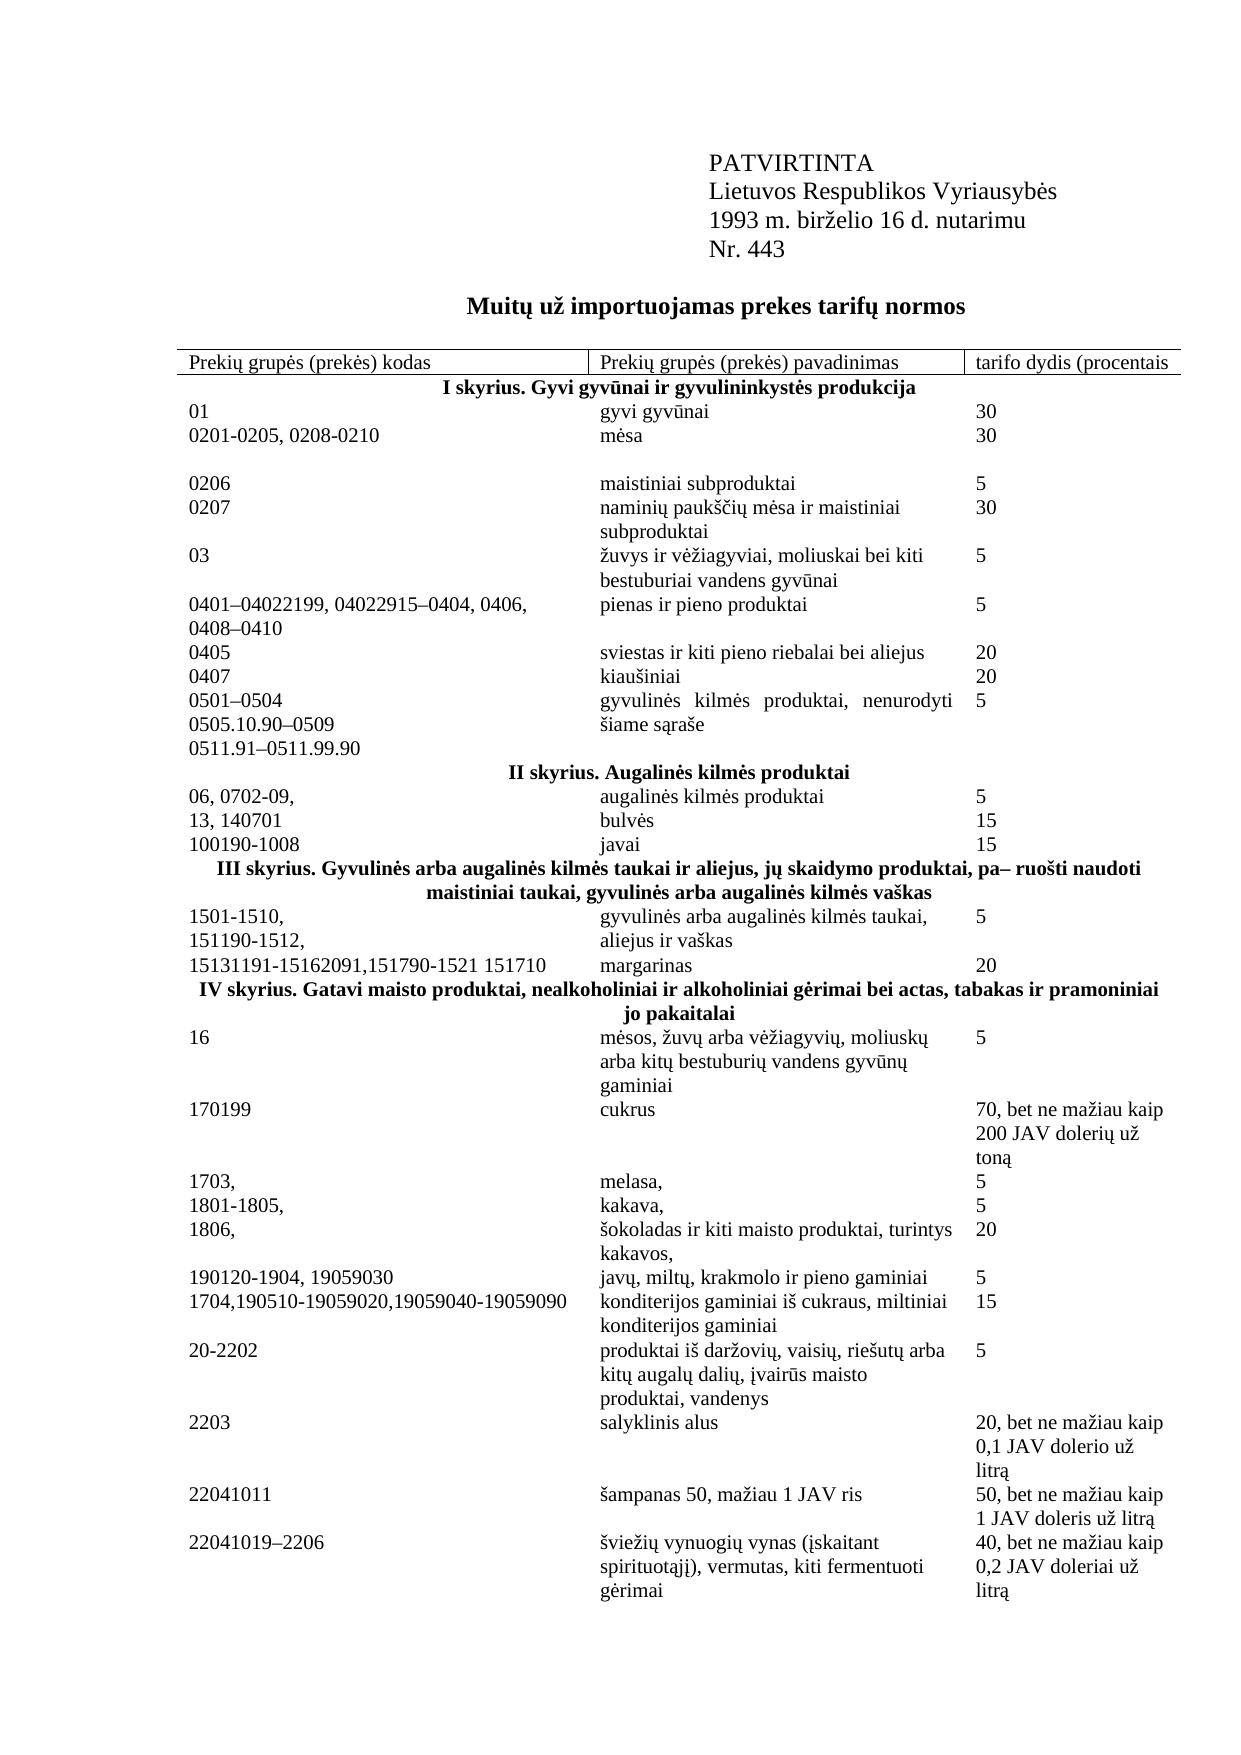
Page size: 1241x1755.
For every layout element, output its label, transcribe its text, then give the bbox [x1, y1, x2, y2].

table_cell 0501–0504 0505.10.90–0509 0511.91–0511.99.90 [177, 688, 588, 760]
text 1993 m. birželio 16 d. nutarimu [177, 205, 1079, 234]
table_cell šviežių vynuogių vynas (įskaitant spirituotąjį), vermutas, kiti fermentuoti gėrimai [589, 1530, 964, 1602]
table_cell 30 [964, 423, 1181, 447]
table_cell margarinas [589, 953, 964, 977]
table_cell konditerijos gaminiai iš cukraus, miltiniai konditerijos gaminiai [589, 1289, 964, 1337]
table_cell III skyrius. Gyvulinės arba augalinės kilmės taukai ir aliejus, jų skaidymo produktai, pa– ruošti naudoti maistiniai taukai, gyvulinės arba augalinės kilmės vaškas [177, 856, 1181, 904]
table_cell 2203 [177, 1410, 588, 1482]
table_cell 0201-0205, 0208-0210 [177, 423, 588, 447]
table_cell 0206 [177, 471, 588, 495]
table_cell 170199 [177, 1097, 588, 1169]
table_cell 15 [964, 1289, 1181, 1337]
table_cell melasa, kakava, šokoladas ir kiti maisto produktai, turintys kakavos, javų, miltų, krakmolo ir pieno gaminiai [589, 1169, 964, 1289]
table_cell augalinės kilmės produktai [589, 784, 964, 808]
text PATVIRTINTA [709, 148, 1079, 176]
table_cell I skyrius. Gyvi gyvūnai ir gyvulininkystės produkcija [177, 375, 1181, 399]
table_cell 0207 [177, 495, 588, 543]
table_cell cukrus [589, 1097, 964, 1169]
table_cell 1704,190510-19059020,19059040-19059090 [177, 1289, 588, 1337]
table_cell 30 [964, 495, 1181, 543]
table_cell 5 [964, 544, 1181, 592]
table_cell 13, 140701 [177, 808, 588, 832]
table_cell gyvulinės arba augalinės kilmės taukai, aliejus ir vaškas [589, 904, 964, 952]
table_cell 15131191-15162091,151790-1521 151710 [177, 953, 588, 977]
table_cell [589, 447, 964, 471]
table_cell 15 [964, 832, 1181, 856]
text Lietuvos Respublikos Vyriausybės [177, 176, 1079, 205]
table_cell 22041019–2206 [177, 1530, 588, 1602]
table_cell kiaušiniai [589, 664, 964, 688]
table_cell 40, bet ne mažiau kaip 0,2 JAV doleriai už litrą [964, 1530, 1181, 1602]
table_cell naminių paukščių mėsa ir maistiniai subproduktai [589, 495, 964, 543]
table_cell [177, 447, 588, 471]
table_header Prekių grupės (prekės) kodas [177, 350, 588, 374]
table_cell II skyrius. Augalinės kilmės produktai [177, 760, 1181, 784]
table_cell bulvės [589, 808, 964, 832]
table_cell 70, bet ne mažiau kaip 200 JAV dolerių už toną [964, 1097, 1181, 1169]
table_cell pienas ir pieno produktai [589, 592, 964, 640]
table_cell 20 [964, 953, 1181, 977]
table_cell 20, bet ne mažiau kaip 0,1 JAV dolerio už litrą [964, 1410, 1181, 1482]
text Muitų už importuojamas prekes tarifų normos [177, 291, 1181, 320]
table_cell 0401–04022199, 04022915–0404, 0406, 0408–0410 [177, 592, 588, 640]
table_cell 5 [964, 1338, 1181, 1410]
table_cell IV skyrius. Gatavi maisto produktai, nealkoholiniai ir alkoholiniai gėrimai bei actas, tabakas ir pramoniniai jo pakaitalai [177, 977, 1181, 1025]
table_cell 5 [964, 471, 1181, 495]
table_cell mėsa [589, 423, 964, 447]
table_cell 20-2202 [177, 1338, 588, 1410]
table_header Prekių grupės (prekės) pavadinimas [589, 350, 964, 374]
table_cell 100190-1008 [177, 832, 588, 856]
table_cell 20 [964, 640, 1181, 664]
table_cell 5 [964, 904, 1181, 952]
table_cell 5 [964, 784, 1181, 808]
text Nr. 443 [177, 234, 1079, 263]
table_cell 30 [964, 399, 1181, 423]
table_cell 1703, 1801-1805, 1806, 190120-1904, 19059030 [177, 1169, 588, 1289]
table_cell 5 5 20 5 [964, 1169, 1181, 1289]
table_cell sviestas ir kiti pieno riebalai bei aliejus [589, 640, 964, 664]
table_cell žuvys ir vėžiagyviai, moliuskai bei kiti bestuburiai vandens gyvūnai [589, 544, 964, 592]
table_cell 1501-1510, 151190-1512, [177, 904, 588, 952]
table_cell šampanas 50, mažiau 1 JAV ris [589, 1482, 964, 1530]
table_cell 5 [964, 592, 1181, 640]
table_cell salyklinis alus [589, 1410, 964, 1482]
table_cell 0405 [177, 640, 588, 664]
table_cell [964, 447, 1181, 471]
table_cell 0407 [177, 664, 588, 688]
table_cell 06, 0702-09, [177, 784, 588, 808]
table_cell produktai iš daržovių, vaisių, riešutų arba kitų augalų dalių, įvairūs maisto produktai, vandenys [589, 1338, 964, 1410]
table_cell 5 [964, 688, 1181, 760]
table_cell gyvulinės kilmės produktai, nenurodyti šiame sąraše [589, 688, 964, 760]
table_cell 03 [177, 544, 588, 592]
table_cell maistiniai subproduktai [589, 471, 964, 495]
table_cell 15 [964, 808, 1181, 832]
table_cell 01 [177, 399, 588, 423]
table_cell 20 [964, 664, 1181, 688]
table_header tarifo dydis (procentais [965, 350, 1181, 374]
table_cell gyvi gyvūnai [589, 399, 964, 423]
table_cell mėsos, žuvų arba vėžiagyvių, moliuskų arba kitų bestuburių vandens gyvūnų gaminiai [589, 1025, 964, 1097]
table_cell 22041011 [177, 1482, 588, 1530]
table_cell 16 [177, 1025, 588, 1097]
table_cell javai [589, 832, 964, 856]
table_cell 5 [964, 1025, 1181, 1097]
table_cell 50, bet ne mažiau kaip 1 JAV doleris už litrą [964, 1482, 1181, 1530]
